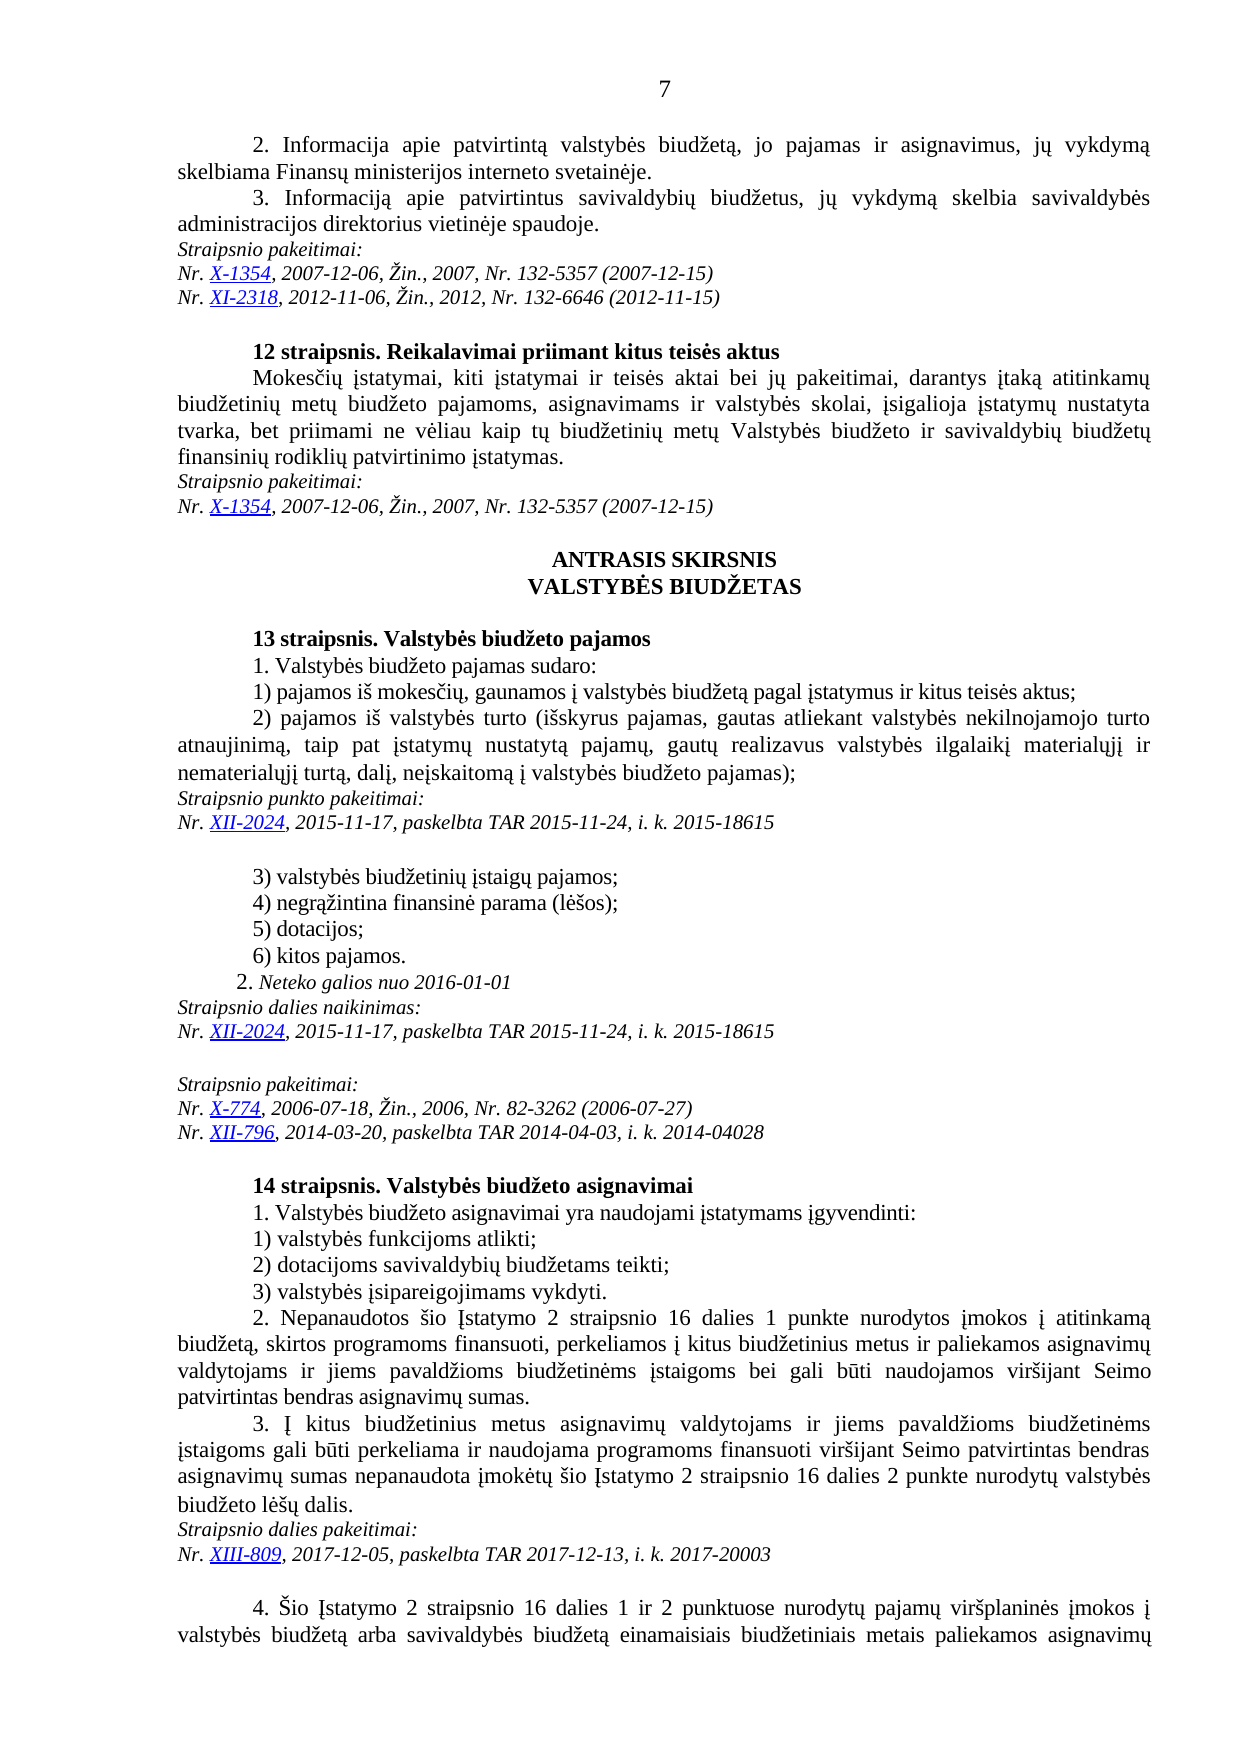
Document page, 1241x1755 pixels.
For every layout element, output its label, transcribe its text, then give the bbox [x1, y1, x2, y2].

text Nr. X-1354, 2007-12-06, Žin., 2007, Nr. 132-5357 (2007-12-15) [177, 493, 1152, 518]
text 1. Valstybės biudžeto pajamas sudaro: [177, 652, 1152, 678]
text 2. Neteko galios nuo 2016-01-01 [177, 968, 1152, 994]
text Nr. XII-796, 2014-03-20, paskelbta TAR 2014-04-03, i. k. 2014-04028 [177, 1119, 1152, 1144]
text Straipsnio dalies naikinimas: [177, 994, 1152, 1019]
text Straipsnio pakeitimai: [177, 469, 1152, 493]
text 1) pajamos iš mokesčių, gaunamos į valstybės biudžetą pagal įstatymus ir kitus teisės aktus; [177, 678, 1152, 704]
text 1) valstybės funkcijoms atlikti; [177, 1225, 1152, 1251]
text 4) negrąžintina finansinė parama (lėšos); [177, 889, 1152, 916]
text 1. Valstybės biudžeto asignavimai yra naudojami įstatymams įgyvendinti: [177, 1199, 1152, 1225]
subtitle ANTRASIS SKIRSNIS [177, 546, 1152, 573]
text Nr. XII-2024, 2015-11-17, paskelbta TAR 2015-11-24, i. k. 2015-18615 [177, 810, 1152, 834]
text 3. Informaciją apie patvirtintus savivaldybių biudžetus, jų vykdymą skelbia savivaldybės administracijos direktorius vietinėje spaudoje. [177, 184, 1152, 237]
text 14 straipsnis. Valstybės biudžeto asignavimai [177, 1172, 1152, 1199]
text 13 straipsnis. Valstybės biudžeto pajamos [177, 625, 1152, 652]
subtitle VALSTYBĖS BIUDŽETAS [177, 573, 1152, 599]
text 2. Informacija apie patvirtintą valstybės biudžetą, jo pajamas ir asignavimus, jų vykdymą skelbiama Finansų ministerijos interneto svetainėje. [177, 131, 1152, 184]
text Nr. XII-2024, 2015-11-17, paskelbta TAR 2015-11-24, i. k. 2015-18615 [177, 1019, 1152, 1043]
text 5) dotacijos; [177, 916, 1152, 942]
text Straipsnio punkto pakeitimai: [177, 786, 1152, 810]
text 12 straipsnis. Reikalavimai priimant kitus teisės aktus [177, 338, 1152, 364]
text 2) pajamos iš valstybės turto (išskyrus pajamas, gautas atliekant valstybės nekilnojamojo turto atnaujinimą, taip pat įstatymų nustatytą pajamų, gautų realizavus valstybės ilgalaikį materialųjį ir nematerialųjį turtą, dalį, neįskaitomą į valstybės biudžeto pajamas); [177, 704, 1152, 786]
text Straipsnio pakeitimai: [177, 1071, 1152, 1096]
text Mokesčių įstatymai, kiti įstatymai ir teisės aktai bei jų pakeitimai, darantys įtaką atitinkamų biudžetinių metų biudžeto pajamoms, asignavimams ir valstybės skolai, įsigalioja įstatymų nustatyta tvarka, bet priimami ne vėliau kaip tų biudžetinių metų Valstybės biudžeto ir savivaldybių biudžetų finansinių rodiklių patvirtinimo įstatymas. [177, 364, 1152, 469]
text 2. Nepanaudotos šio Įstatymo 2 straipsnio 16 dalies 1 punkte nurodytos įmokos į atitinkamą biudžetą, skirtos programoms finansuoti, perkeliamos į kitus biudžetinius metus ir paliekamos asignavimų valdytojams ir jiems pavaldžioms biudžetinėms įstaigoms bei gali būti naudojamos viršijant Seimo patvirtintas bendras asignavimų sumas. [177, 1304, 1152, 1409]
text Nr. X-1354, 2007-12-06, Žin., 2007, Nr. 132-5357 (2007-12-15) [177, 261, 1152, 285]
text Nr. XI-2318, 2012-11-06, Žin., 2012, Nr. 132-6646 (2012-11-15) [177, 285, 1152, 309]
text 4. Šio Įstatymo 2 straipsnio 16 dalies 1 ir 2 punktuose nurodytų pajamų viršplaninės įmokos į valstybės biudžetą arba savivaldybės biudžetą einamaisiais biudžetiniais metais paliekamos asignavimų [177, 1594, 1152, 1647]
text 3) valstybės įsipareigojimams vykdyti. [177, 1278, 1152, 1304]
text Straipsnio dalies pakeitimai: [177, 1517, 1152, 1541]
text 3) valstybės biudžetinių įstaigų pajamos; [177, 863, 1152, 889]
text 2) dotacijoms savivaldybių biudžetams teikti; [177, 1251, 1152, 1278]
text Straipsnio pakeitimai: [177, 237, 1152, 261]
text Nr. XIII-809, 2017-12-05, paskelbta TAR 2017-12-13, i. k. 2017-20003 [177, 1541, 1152, 1566]
text 3. Į kitus biudžetinius metus asignavimų valdytojams ir jiems pavaldžioms biudžetinėms įstaigoms gali būti perkeliama ir naudojama programoms finansuoti viršijant Seimo patvirtintas bendras asignavimų sumas nepanaudota įmokėtų šio Įstatymo 2 straipsnio 16 dalies 2 punkte nurodytų valstybės biudžeto lėšų dalis. [177, 1409, 1152, 1517]
text 6) kitos pajamos. [177, 942, 1152, 968]
text Nr. X-774, 2006-07-18, Žin., 2006, Nr. 82-3262 (2006-07-27) [177, 1096, 1152, 1119]
